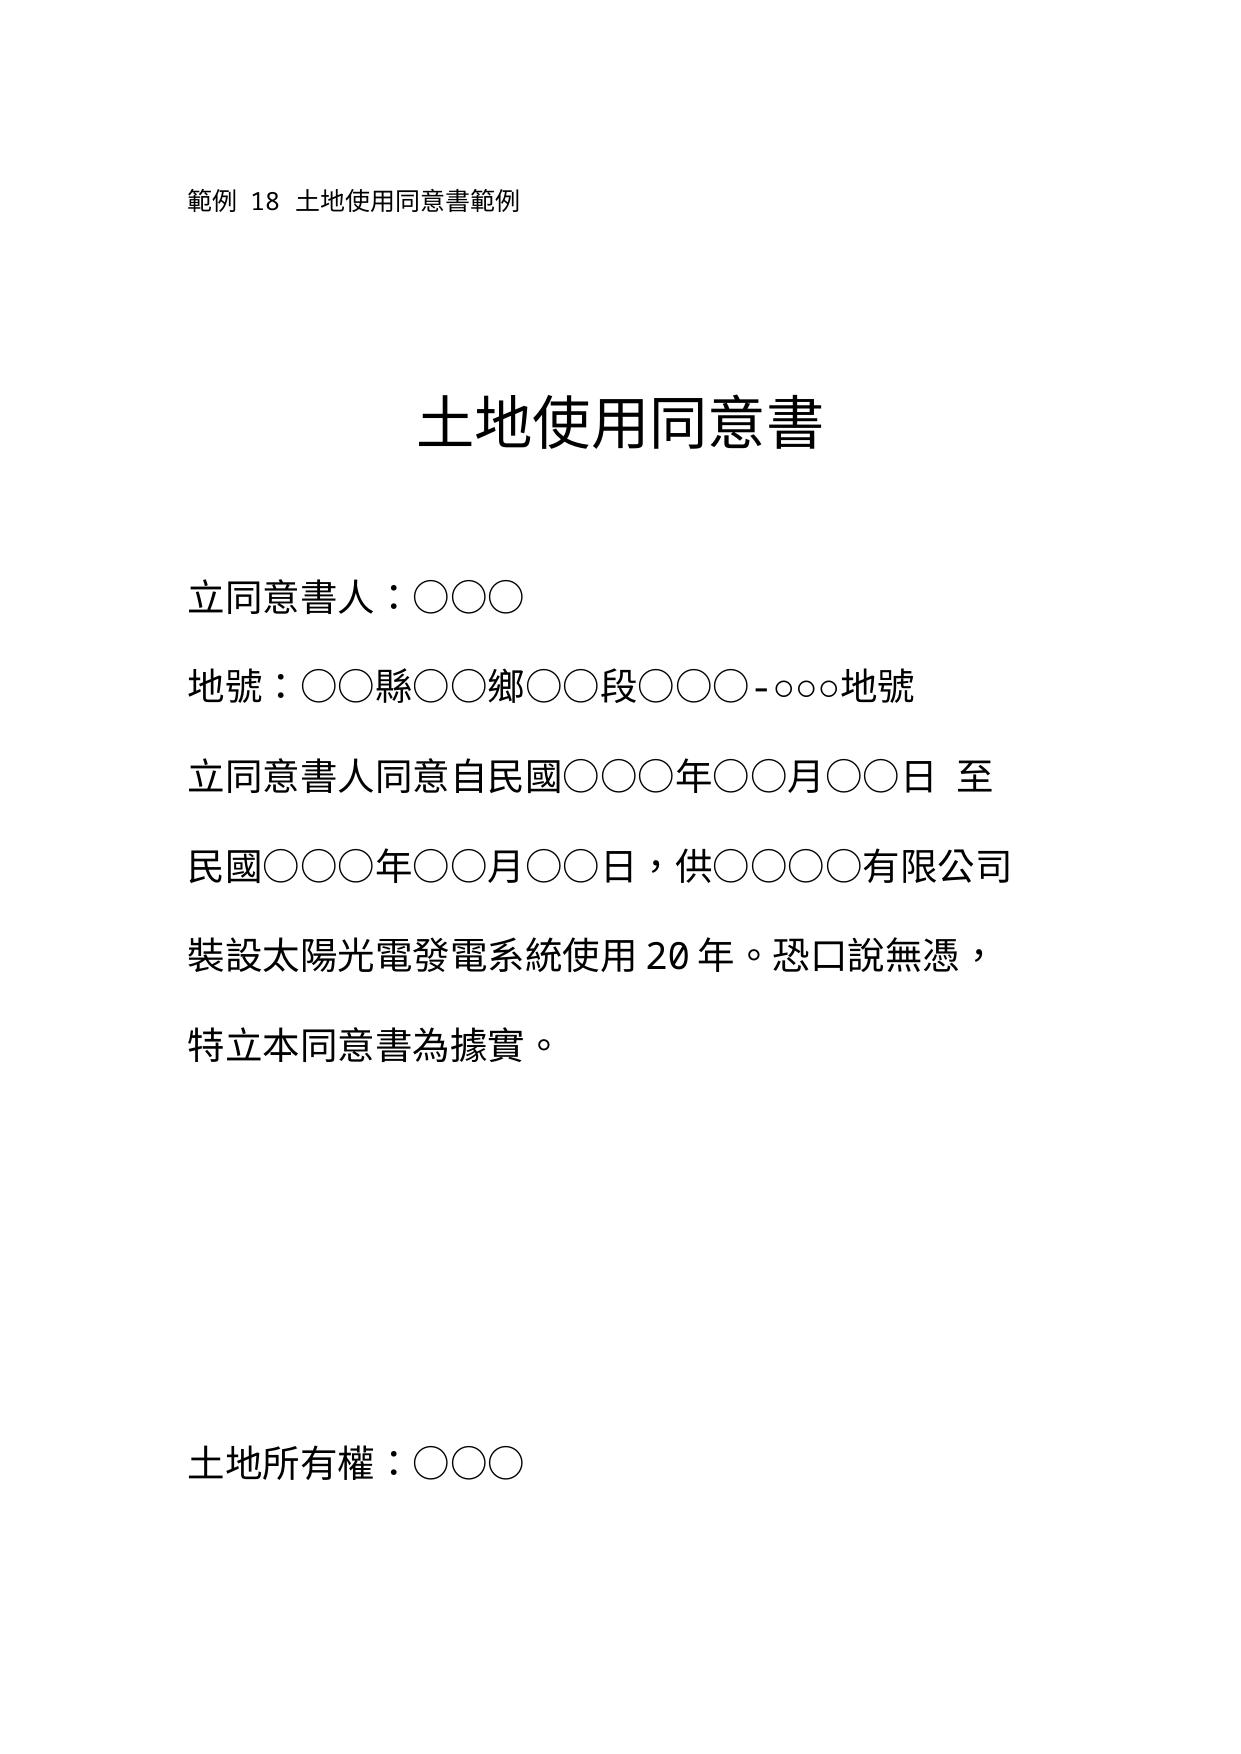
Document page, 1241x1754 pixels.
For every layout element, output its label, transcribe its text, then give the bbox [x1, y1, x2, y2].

text 民國○○○年○○月○○日，供○○○○有限公司 [187, 822, 1053, 884]
text 地號：○○縣○○鄉○○段○○○-○○○地號 [187, 643, 1053, 705]
text 立同意書人同意自民國○○○年○○月○○日 至 [187, 732, 1053, 795]
text 範例 18 土地使用同意書範例 [187, 158, 1053, 221]
text 特立本同意書為據實。 [187, 1001, 1053, 1064]
text 立同意書人：○○○ [187, 553, 1053, 616]
text 土地所有權：○○○ [187, 1420, 1053, 1482]
text 土地使用同意書 [187, 346, 1053, 471]
text 裝設太陽光電發電系統使用20年。恐口說無憑， [187, 911, 1053, 974]
